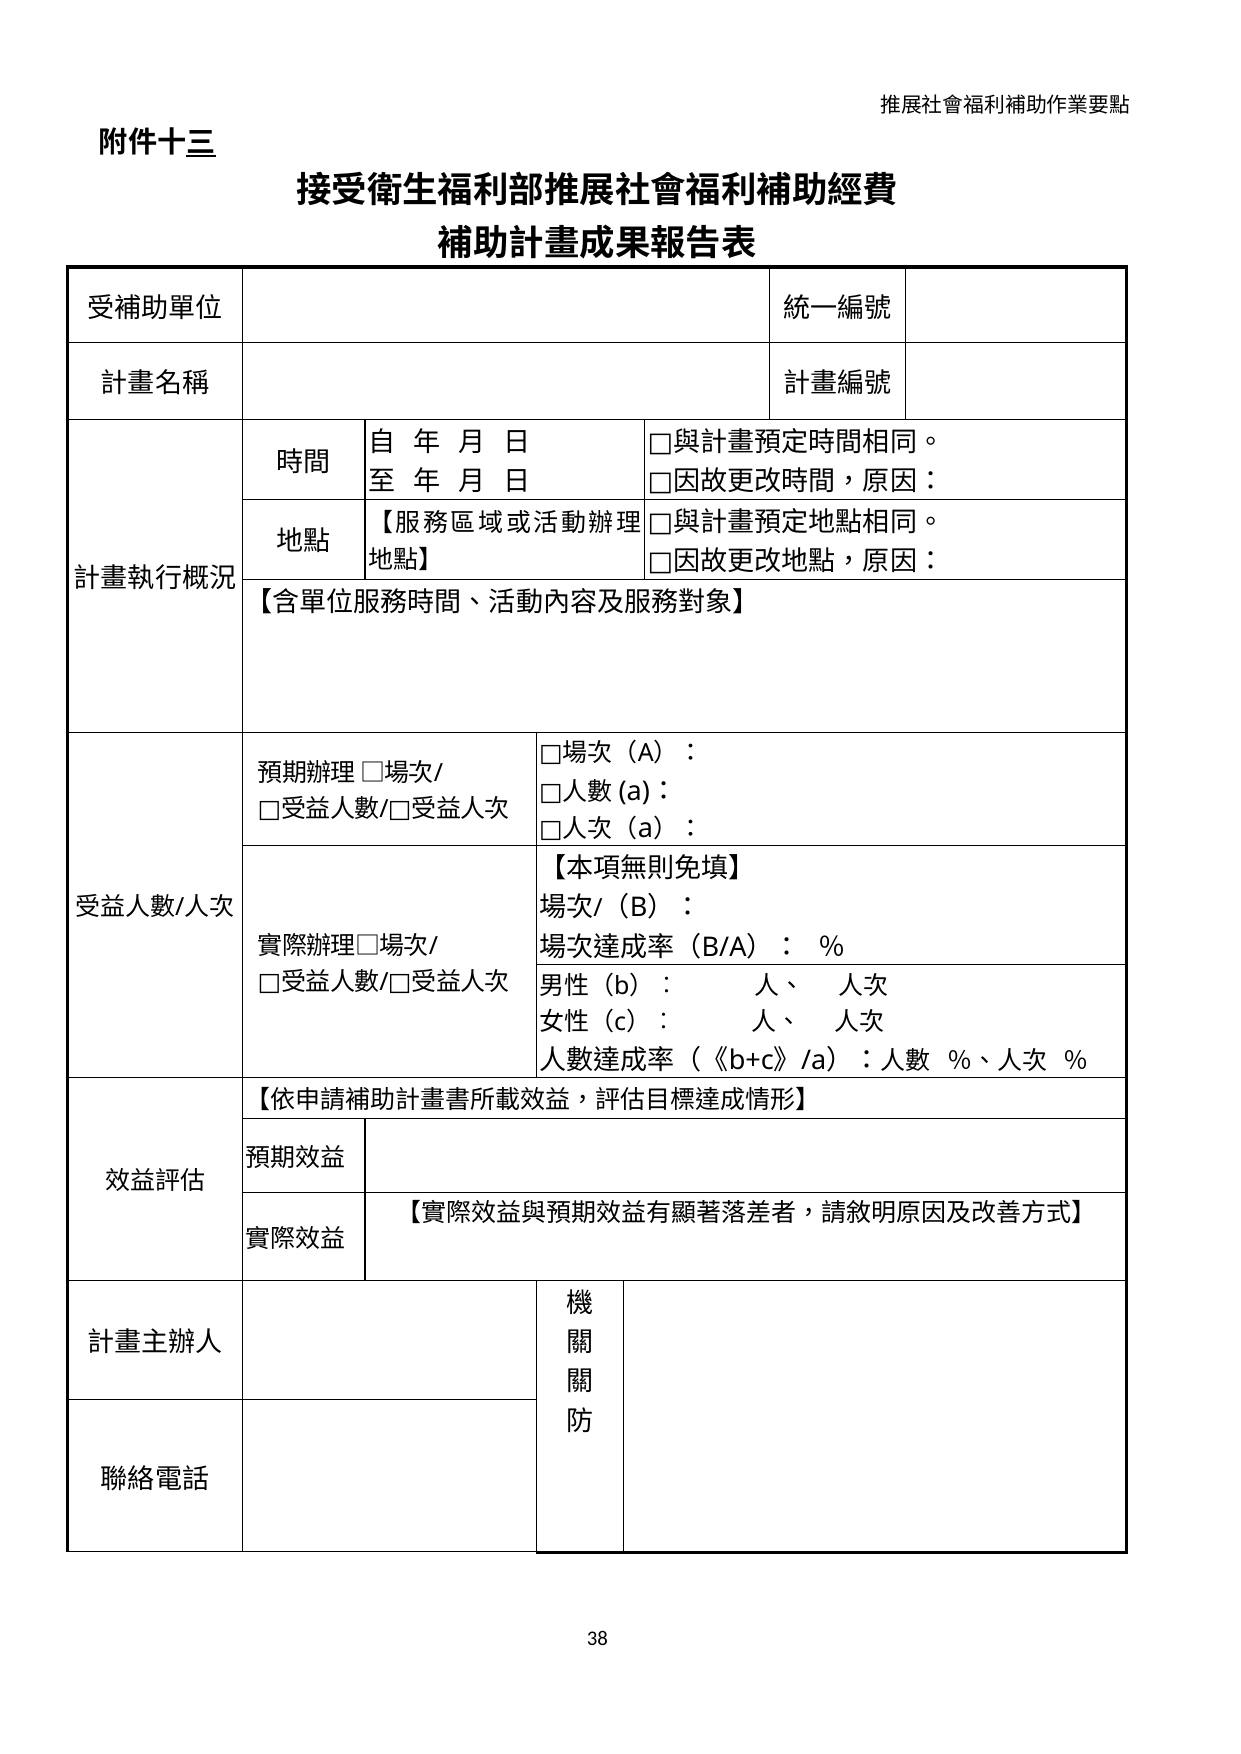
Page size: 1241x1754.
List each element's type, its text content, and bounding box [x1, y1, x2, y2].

table_header [243, 269, 769, 342]
table_cell 男性（b）︰ 人、 人次 女性（c）︰ 人、 人次 人數達成率（《b+c》/a）：人數 ％、人次 ％ [537, 965, 1125, 1077]
table_header 統一編號 [770, 269, 905, 342]
table_cell [243, 1281, 536, 1399]
table_cell [624, 1281, 1125, 1551]
text 補助計畫成果報告表 [94, 213, 1100, 265]
table_cell □場次（A）： □人數 (a)： □人次（a）： [537, 733, 1125, 845]
table_cell [243, 343, 769, 419]
table_cell [906, 343, 1125, 419]
table_cell 【本項無則免填】 場次/（B）： 場次達成率（B/A）： ％ [537, 846, 1125, 964]
table_cell □與計畫預定時間相同。 □因故更改時間，原因： [645, 420, 1125, 499]
text 接受衛生福利部推展社會福利補助經費 [94, 161, 1100, 213]
table_cell 時間 [243, 420, 364, 499]
table_cell 計畫名稱 [69, 343, 242, 419]
table_cell 預期效益 [243, 1119, 364, 1192]
table_cell 機 關 關 防 / 團體圖記 [537, 1281, 623, 1551]
table_cell 自 年 月 日 至 年 月 日 [366, 420, 644, 499]
table_cell 計畫執行概況 [69, 420, 242, 732]
table_cell 預期辦理 □場次/ □受益人數/□受益人次 [243, 733, 536, 845]
table_cell 計畫主辦人 [69, 1281, 242, 1399]
table_cell 地點 [243, 500, 364, 578]
table_cell 效益評估 [69, 1078, 242, 1280]
table_cell 實際效益 [243, 1193, 364, 1280]
table_cell □與計畫預定地點相同。 □因故更改地點，原因： [645, 500, 1125, 578]
table_cell 【含單位服務時間、活動內容及服務對象】 [243, 580, 1125, 732]
table_cell 【實際效益與預期效益有顯著落差者，請敘明原因及改善方式】 [366, 1193, 1125, 1280]
table_cell [366, 1119, 1125, 1192]
text 附件十三 [99, 119, 1096, 161]
table_cell [243, 1400, 536, 1551]
table_header [906, 269, 1125, 342]
table_cell 【依申請補助計畫書所載效益，評估目標達成情形】 [243, 1078, 1125, 1118]
table_cell 計畫編號 [770, 343, 905, 419]
table_cell 聯絡電話 [69, 1400, 242, 1551]
table_header 受補助單位 [69, 269, 242, 342]
table_cell 【服務區域或活動辦理地點】 [366, 500, 644, 578]
table_cell 受益人數/人次 [69, 733, 242, 1077]
table_cell 實際辦理□場次/ □受益人數/□受益人次 [243, 846, 536, 1077]
